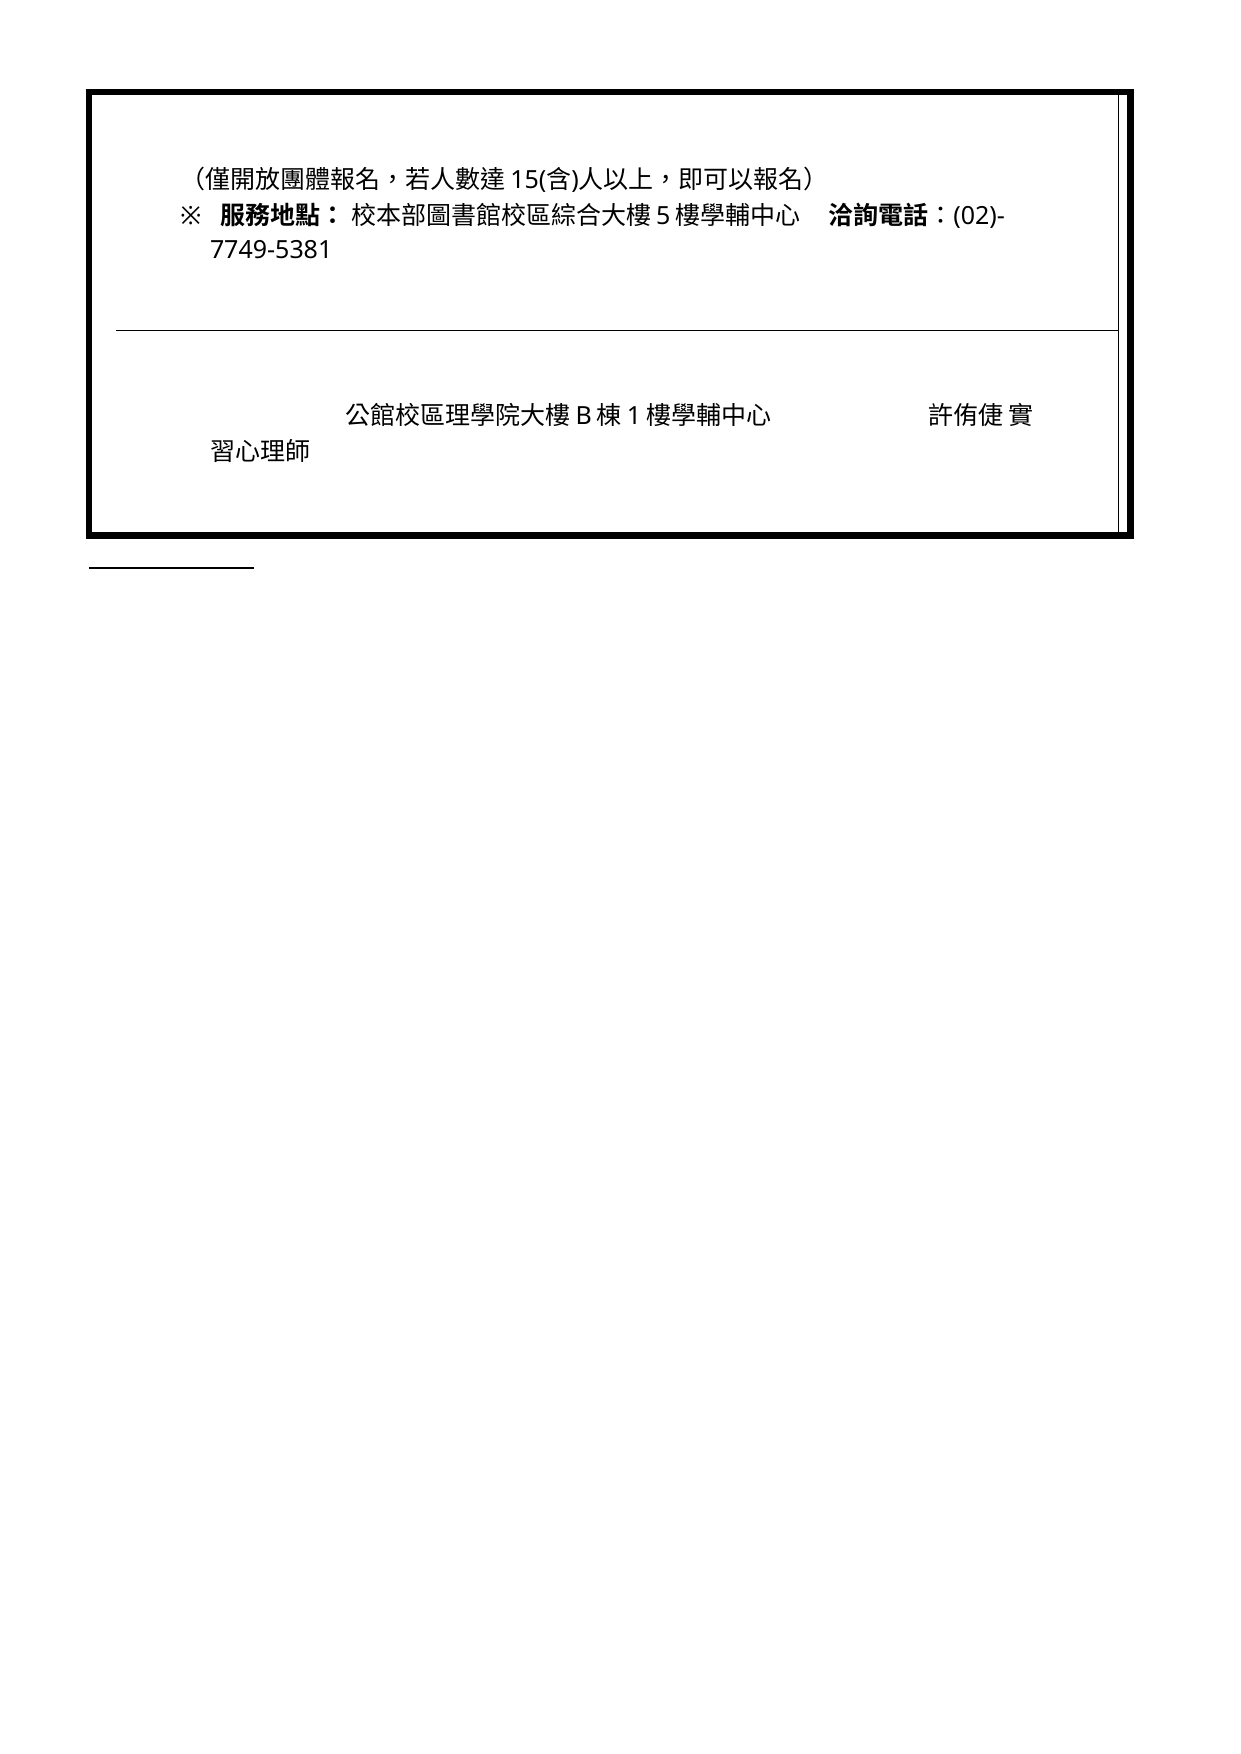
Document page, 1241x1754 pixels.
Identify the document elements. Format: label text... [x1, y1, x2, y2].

table_header （僅開放團體報名，若人數達15(含)人以上，即可以報名） 服務地點： 校本部圖書館校區綜合大樓5樓學輔中心 洽詢電話：(02)-7749-5381 公館校區理學院大樓B棟1樓學輔中心 許侑倢 實習心理師 [92, 95, 1118, 532]
